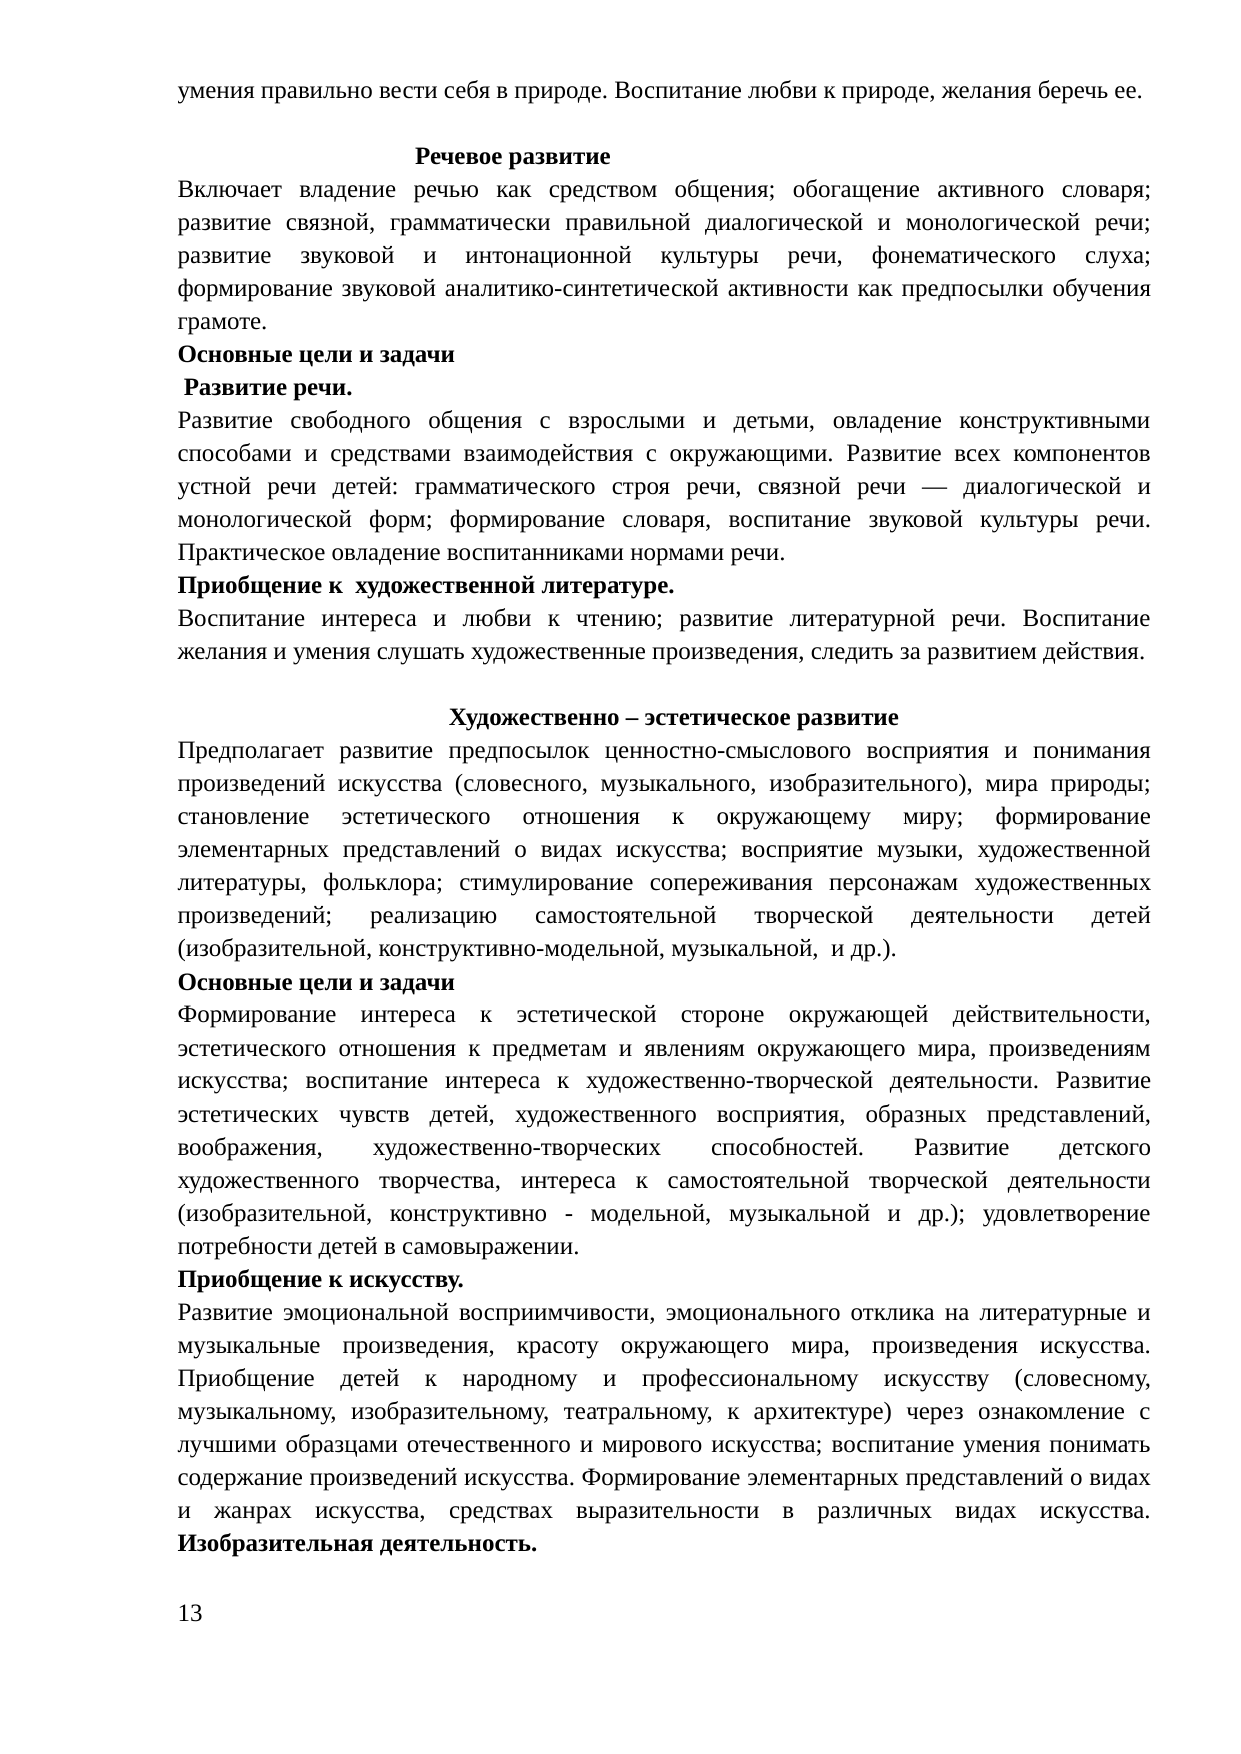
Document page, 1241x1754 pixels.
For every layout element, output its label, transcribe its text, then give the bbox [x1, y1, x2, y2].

text Воспитание интереса и любви к чтению; развитие литературной речи. Воспитание желания и умения слушать художественные произведения, следить за развитием действия. [177, 603, 1152, 665]
text Приобщение к искусству. [177, 1264, 1152, 1292]
text Речевое развитие [177, 141, 1152, 170]
text Приобщение к художественной литературе. [177, 570, 1152, 599]
text Основные цели и задачи [177, 339, 1152, 368]
text Формирование интереса к эстетической стороне окружающей действительности, эстетического отношения к предметам и явлениям окружающего мира, произведениям искусства; воспитание интереса к художественно-творческой деятельности. Развитие эстетических чувств детей, художественного восприятия, образных представлений, воображения, художественно-творческих способностей. Развитие детского художественного творчества, интереса к самостоятельной творческой деятельности (изобразительной, конструктивно - модельной, музыкальной и др.); удовлетворение потребности детей в самовыражении. [177, 999, 1152, 1259]
text Развитие свободного общения с взрослыми и детьми, овладение конструктивными способами и средствами взаимодействия с окружающими. Развитие всех компонентов устной речи детей: грамматического строя речи, связной речи — диалогической и монологической форм; формирование словаря, воспитание звуковой культуры речи. Практическое овладение воспитанниками нормами речи. [177, 405, 1152, 566]
text Включает владение речью как средством общения; обогащение активного словаря; развитие связной, грамматически правильной диалогической и монологической речи; развитие звуковой и интонационной культуры речи, фонематического слуха; формирование звуковой аналитико-синтетической активности как предпосылки обучения грамоте. [177, 174, 1152, 335]
text Развитие речи. [177, 372, 1152, 401]
text Развитие эмоциональной восприимчивости, эмоционального отклика на литературные и музыкальные произведения, красоту окружающего мира, произведения искусства. Приобщение детей к народному и профессиональному искусству (словесному, музыкальному, изобразительному, театральному, к архитектуре) через ознакомление с лучшими образцами отечественного и мирового искусства; воспитание умения понимать содержание произведений искусства. Формирование элементарных представлений о видах и жанрах искусства, средствах выразительности в различных видах искусства. Изобразительная деятельность. [177, 1297, 1152, 1557]
text Основные цели и задачи [177, 967, 1152, 995]
text Художественно – эстетическое развитие [177, 702, 1152, 731]
text умения правильно вести себя в природе. Воспитание любви к природе, желания беречь ее. [177, 75, 1152, 104]
text Предполагает развитие предпосылок ценностно-смыслового восприятия и понимания произведений искусства (словесного, музыкального, изобразительного), мира природы; становление эстетического отношения к окружающему миру; формирование элементарных представлений о видах искусства; восприятие музыки, художественной литературы, фольклора; стимулирование сопереживания персонажам художественных произведений; реализацию самостоятельной творческой деятельности детей (изобразительной, конструктивно-модельной, музыкальной, и др.). [177, 735, 1152, 962]
